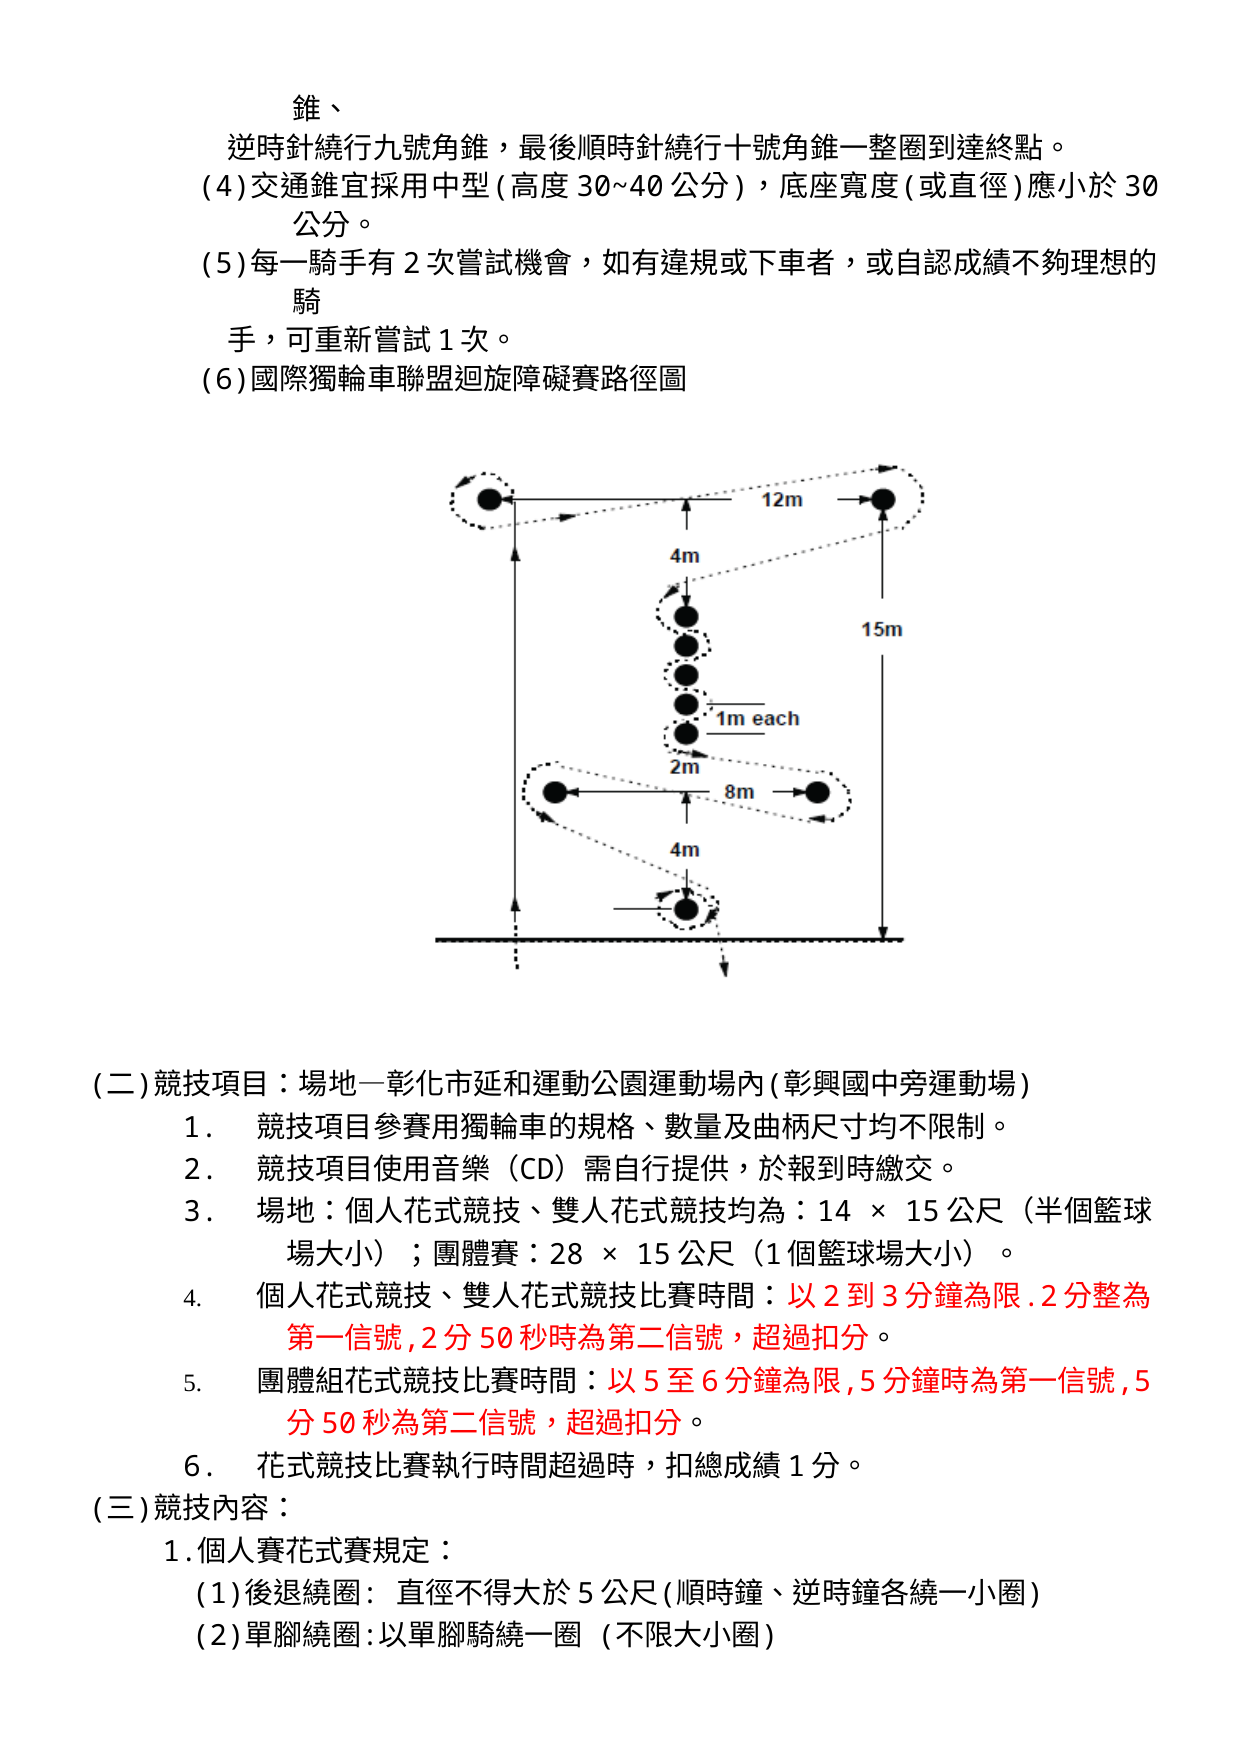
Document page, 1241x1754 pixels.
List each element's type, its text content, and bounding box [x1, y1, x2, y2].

text 手，可重新嘗試1次。 [192, 320, 1159, 358]
list 競技項目使用音樂（CD）需自行提供，於報到時繳交。 [183, 1146, 1152, 1188]
list 國際獨輪車聯盟迴旋障礙賽路徑圖 [198, 358, 1159, 397]
list 花式競技比賽執行時間超過時，扣總成績1分。 [183, 1442, 1152, 1485]
list 第三到七號角錐繞行S形(三號角錐一定要繞到)；順時針繞行八號角錐、 [198, 89, 1159, 127]
list 每一騎手有2次嘗試機會，如有違規或下車者，或自認成績不夠理想的騎 [198, 243, 1159, 320]
text (二)競技項目：場地—彰化市延和運動公園運動場內(彰興國中旁運動場) [89, 1061, 1159, 1103]
text (三)競技內容： [89, 1485, 1152, 1527]
text (1)後退繞圈: 直徑不得大於5公尺(順時鐘、逆時鐘各繞一小圈) [192, 1569, 1152, 1612]
list 團體組花式競技比賽時間：以5至6分鐘為限,5分鐘時為第一信號,5分50秒為第二信號，超過扣分。 [183, 1357, 1152, 1442]
list 競技項目參賽用獨輪車的規格、數量及曲柄尺寸均不限制。 [138, 1103, 1152, 1146]
text 1.個人賽花式賽規定： [89, 1527, 1152, 1569]
list 場地：個人花式競技、雙人花式競技均為：14 × 15公尺（半個籃球場大小）；團體賽：28 × 15公尺（1個籃球場大小）。 [183, 1188, 1152, 1273]
text 逆時針繞行九號角錐，最後順時針繞行十號角錐一整圈到達終點。 [192, 127, 1159, 166]
list 個人花式競技、雙人花式競技比賽時間：以2到3分鐘為限.2分整為第一信號,2分50秒時為第二信號，超過扣分。 [183, 1273, 1152, 1357]
list 交通錐宜採用中型(高度30~40公分)，底座寬度(或直徑)應小於30公分。 [198, 166, 1159, 243]
text (2)單腳繞圈:以單腳騎繞一圈 (不限大小圈) [192, 1612, 1152, 1654]
